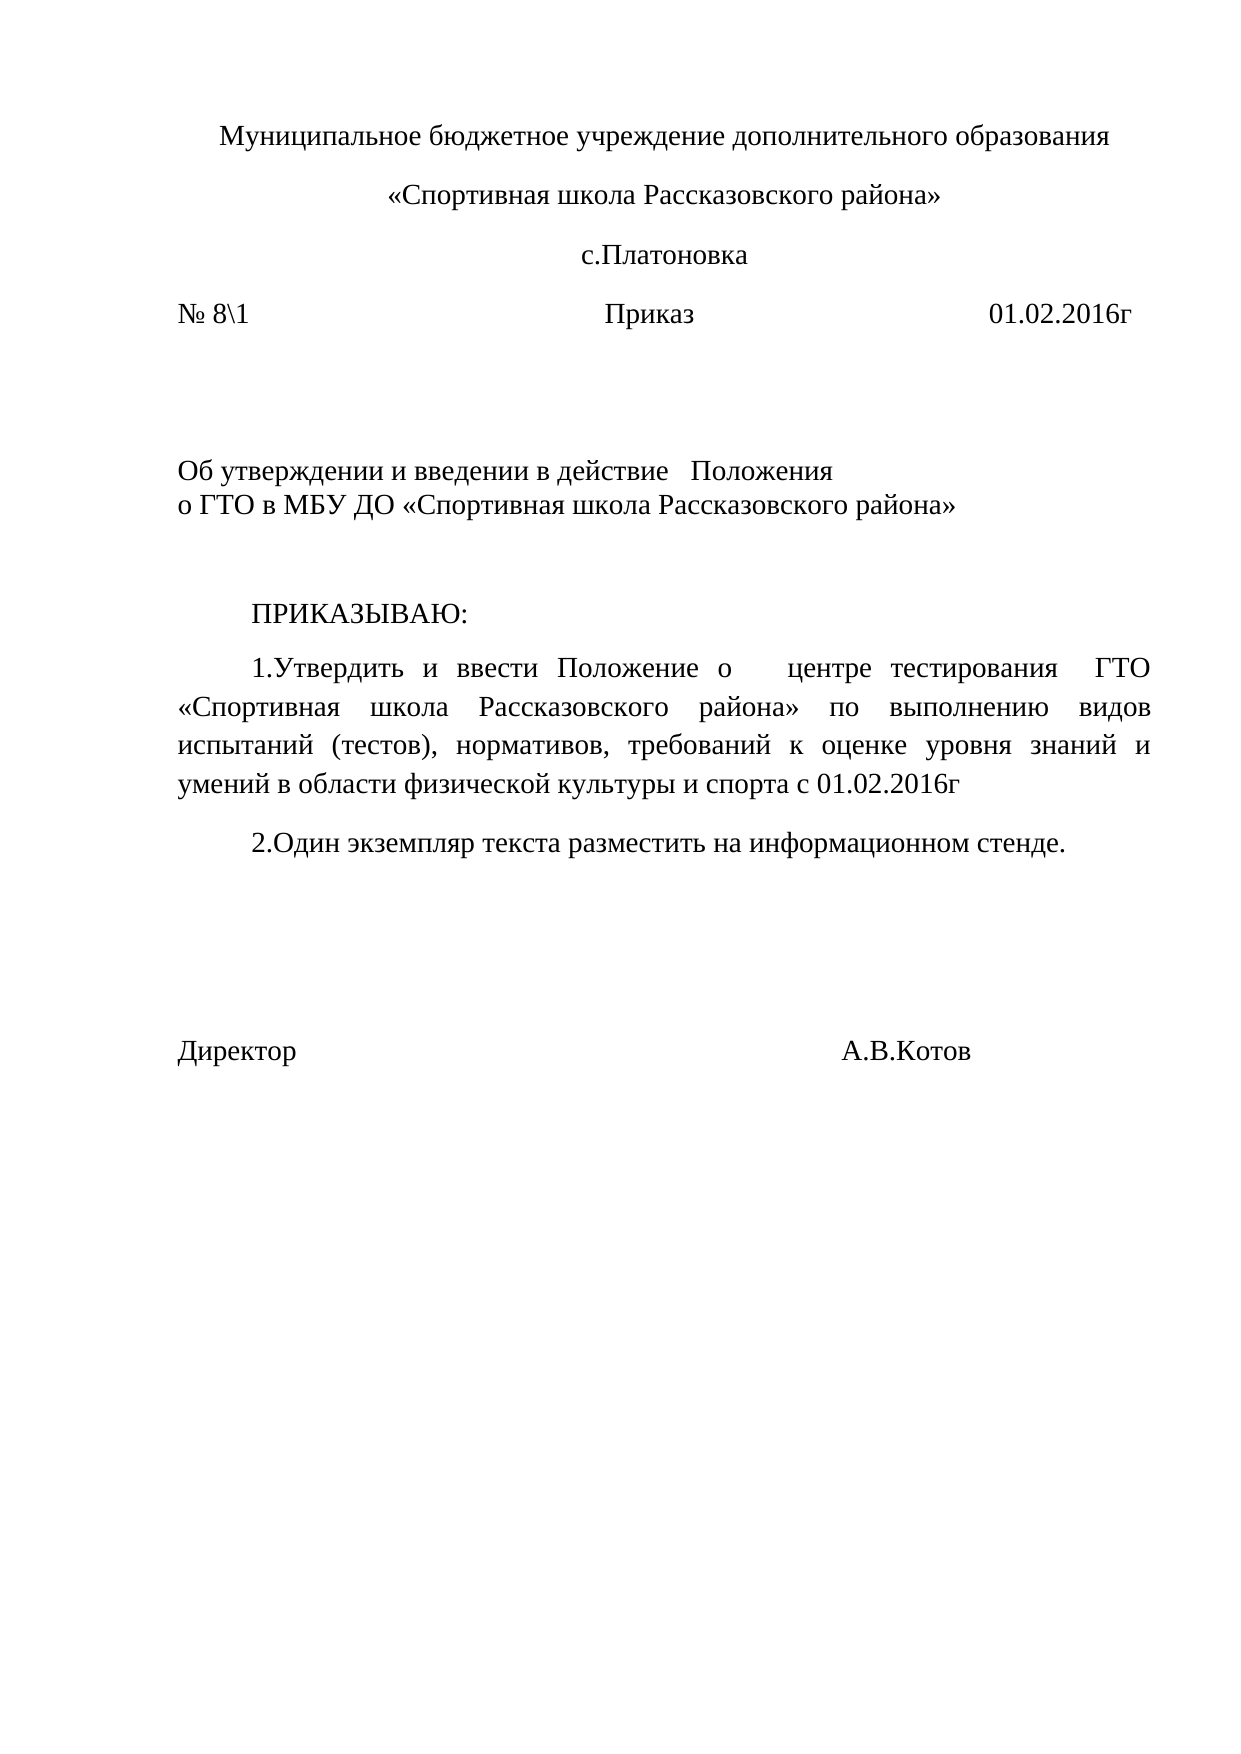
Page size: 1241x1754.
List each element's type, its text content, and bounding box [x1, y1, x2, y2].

text 2.Один экземпляр текста разместить на информационном стенде. [177, 825, 1152, 859]
text «Спортивная школа Рассказовского района» [177, 177, 1152, 211]
text Об утверждении и введении в действие Положения о ГТО в МБУ ДО «Спортивная школа Рассказовского района» [177, 453, 1152, 521]
text Муниципальное бюджетное учреждение дополнительного образования [177, 118, 1152, 152]
text № 8\1 Приказ 01.02.2016г [177, 296, 1152, 368]
text Директор А.В.Котов [177, 1033, 1152, 1067]
text 1.Утвердить и ввести Положение о центре тестирования ГТО «Спортивная школа Рассказовского района» по выполнению видов испытаний (тестов), нормативов, требований к оценке уровня знаний и умений в области физической культуры и спорта с 01.02.2016г [177, 650, 1152, 799]
text ПРИКАЗЫВАЮ: [177, 596, 1152, 629]
text с.Платоновка [177, 237, 1152, 270]
